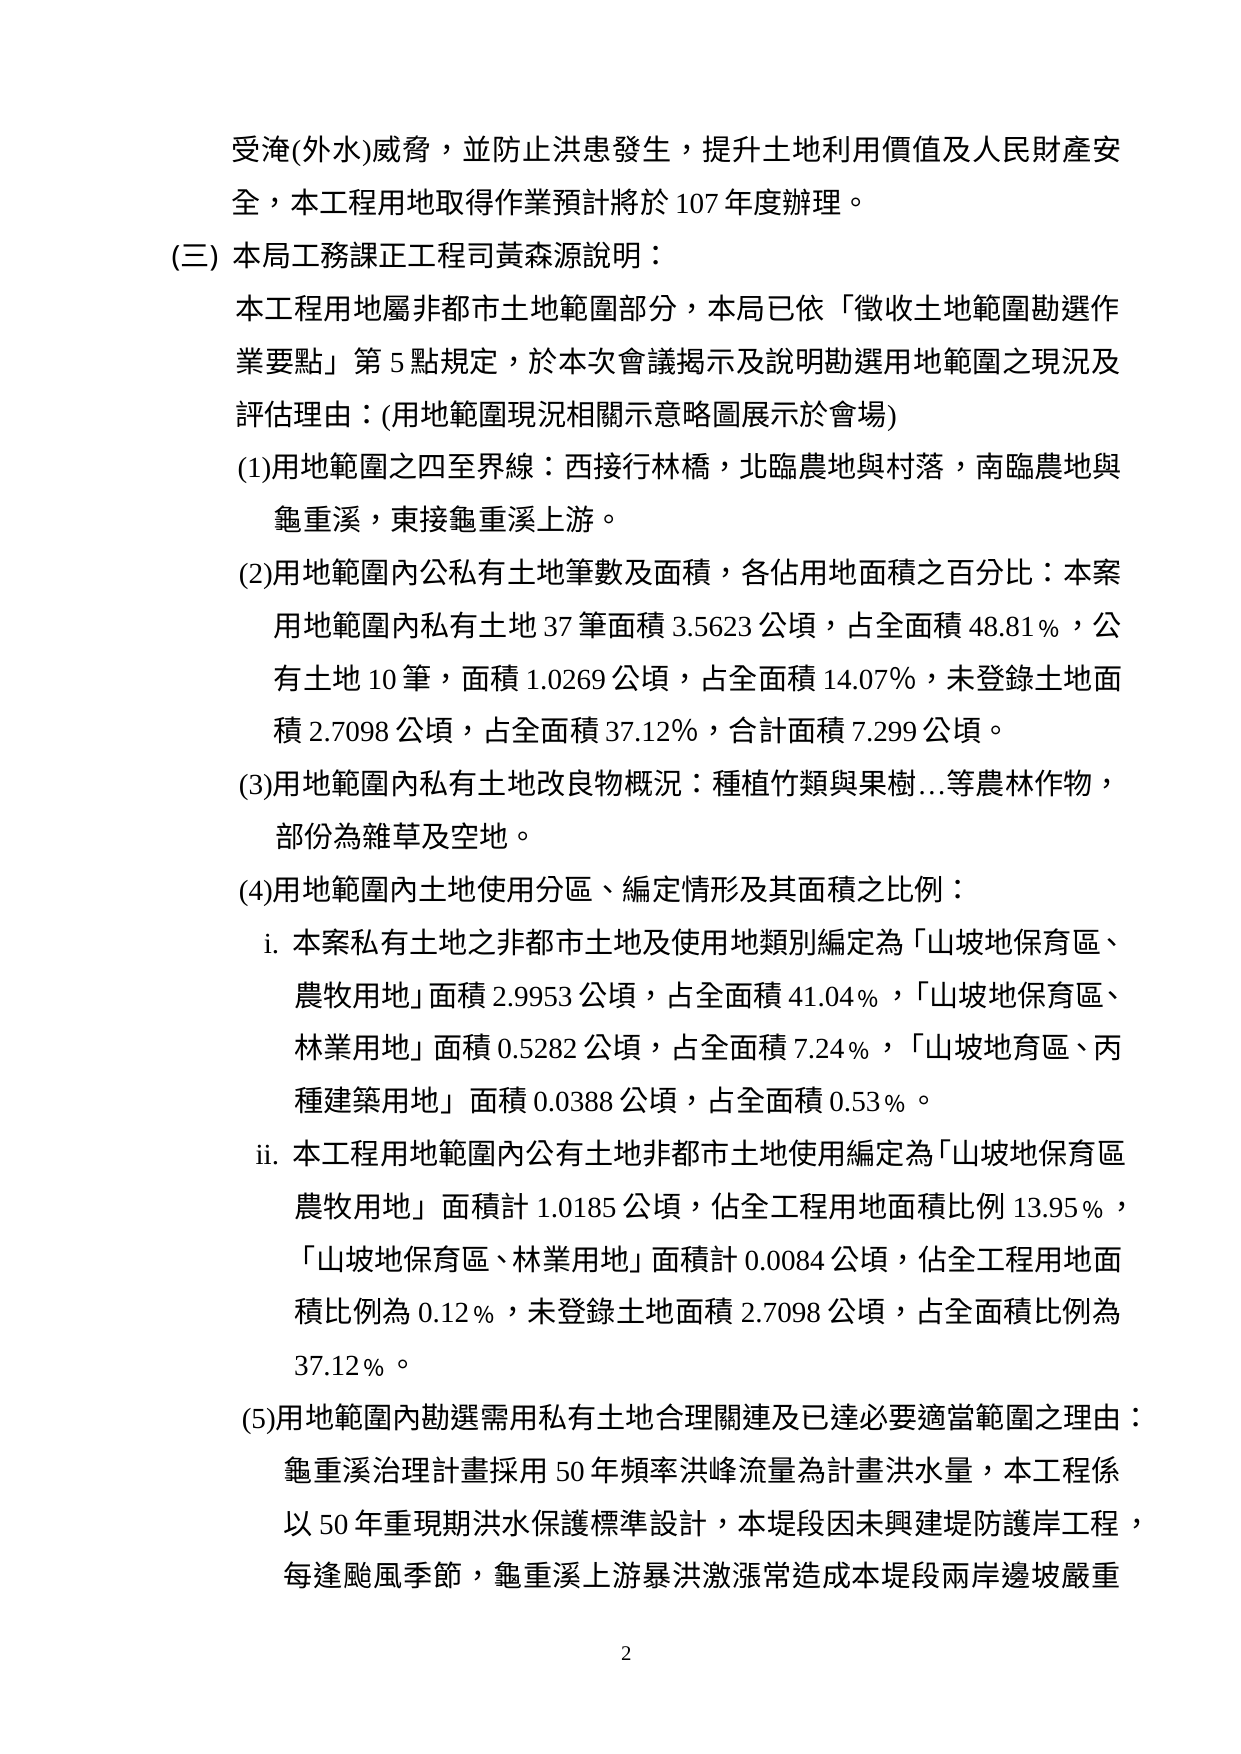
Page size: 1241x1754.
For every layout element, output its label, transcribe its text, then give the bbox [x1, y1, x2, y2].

text (2)用地範圍內公私有土地筆數及面積，各佔用地面積之百分比：本案用地範圍內私有土地37筆面積3.5623公頃，占全面積48.81﹪，公有土地10筆，面積1.0269公頃，占全面積14.07％，未登錄土地面積2.7098公頃，占全面積37.12％，合計面積7.299公頃。 [239, 549, 1122, 750]
text (1)用地範圍之四至界線：西接行林橋，北臨農地與村落，南臨農地與龜重溪，東接龜重溪上游。 [237, 444, 1122, 539]
list 本案私有土地之非都市土地及使用地類別編定為「山坡地保育區、農牧用地」面積2.9953公頃，占全面積41.04﹪，「山坡地保育區、林業用地」面積0.5282公頃，占全面積7.24﹪，「山坡地育區、丙種建築用地」面積0.0388公頃，占全面積0.53﹪。 [279, 919, 1122, 1120]
text (3)用地範圍內私有土地改良物概況：種植竹類與果樹…等農林作物，部份為雜草及空地。 [239, 761, 1122, 856]
list 本局工務課正工程司黃森源說明： [171, 233, 1122, 275]
list 本工程用地範圍內公有土地非都市土地使用編定為「山坡地保育區、農牧用地」面積計1.0185公頃，佔全工程用地面積比例13.95﹪，「山坡地保育區、林業用地」面積計0.0084公頃，佔全工程用地面積比例為0.12﹪，未登錄土地面積2.7098公頃，占全面積比例為37.12﹪。 [279, 1131, 1122, 1384]
text 本工程用地屬非都市土地範圍部分，本局已依「徵收土地範圍勘選作業要點」第5點規定，於本次會議揭示及說明勘選用地範圍之現況及評估理由：(用地範圍現況相關示意略圖展示於會場) [235, 286, 1122, 433]
text (4)用地範圍內土地使用分區、編定情形及其面積之比例： [239, 866, 1122, 909]
text 受淹(外水)威脅，並防止洪患發生，提升土地利用價值及人民財產安全，本工程用地取得作業預計將於107年度辦理。 [231, 127, 1122, 222]
text (5)用地範圍內勘選需用私有土地合理關連及已達必要適當範圍之理由： [242, 1394, 1122, 1437]
text 龜重溪治理計畫採用50年頻率洪峰流量為計畫洪水量，本工程係以50年重現期洪水保護標準設計，本堤段因未興建堤防護岸工程，每逢颱風季節，龜重溪上游暴洪激漲常造成本堤段兩岸邊坡嚴重沖刷情況，影響臨岸土地利用價值及人民生命財產損失，確有興建護岸與河道整治之必要性，且已儘量使用公有土地，所徵收私有土地均位於龜重溪河川區域範圍內，已達必要適當範圍。 [284, 1447, 1122, 1595]
